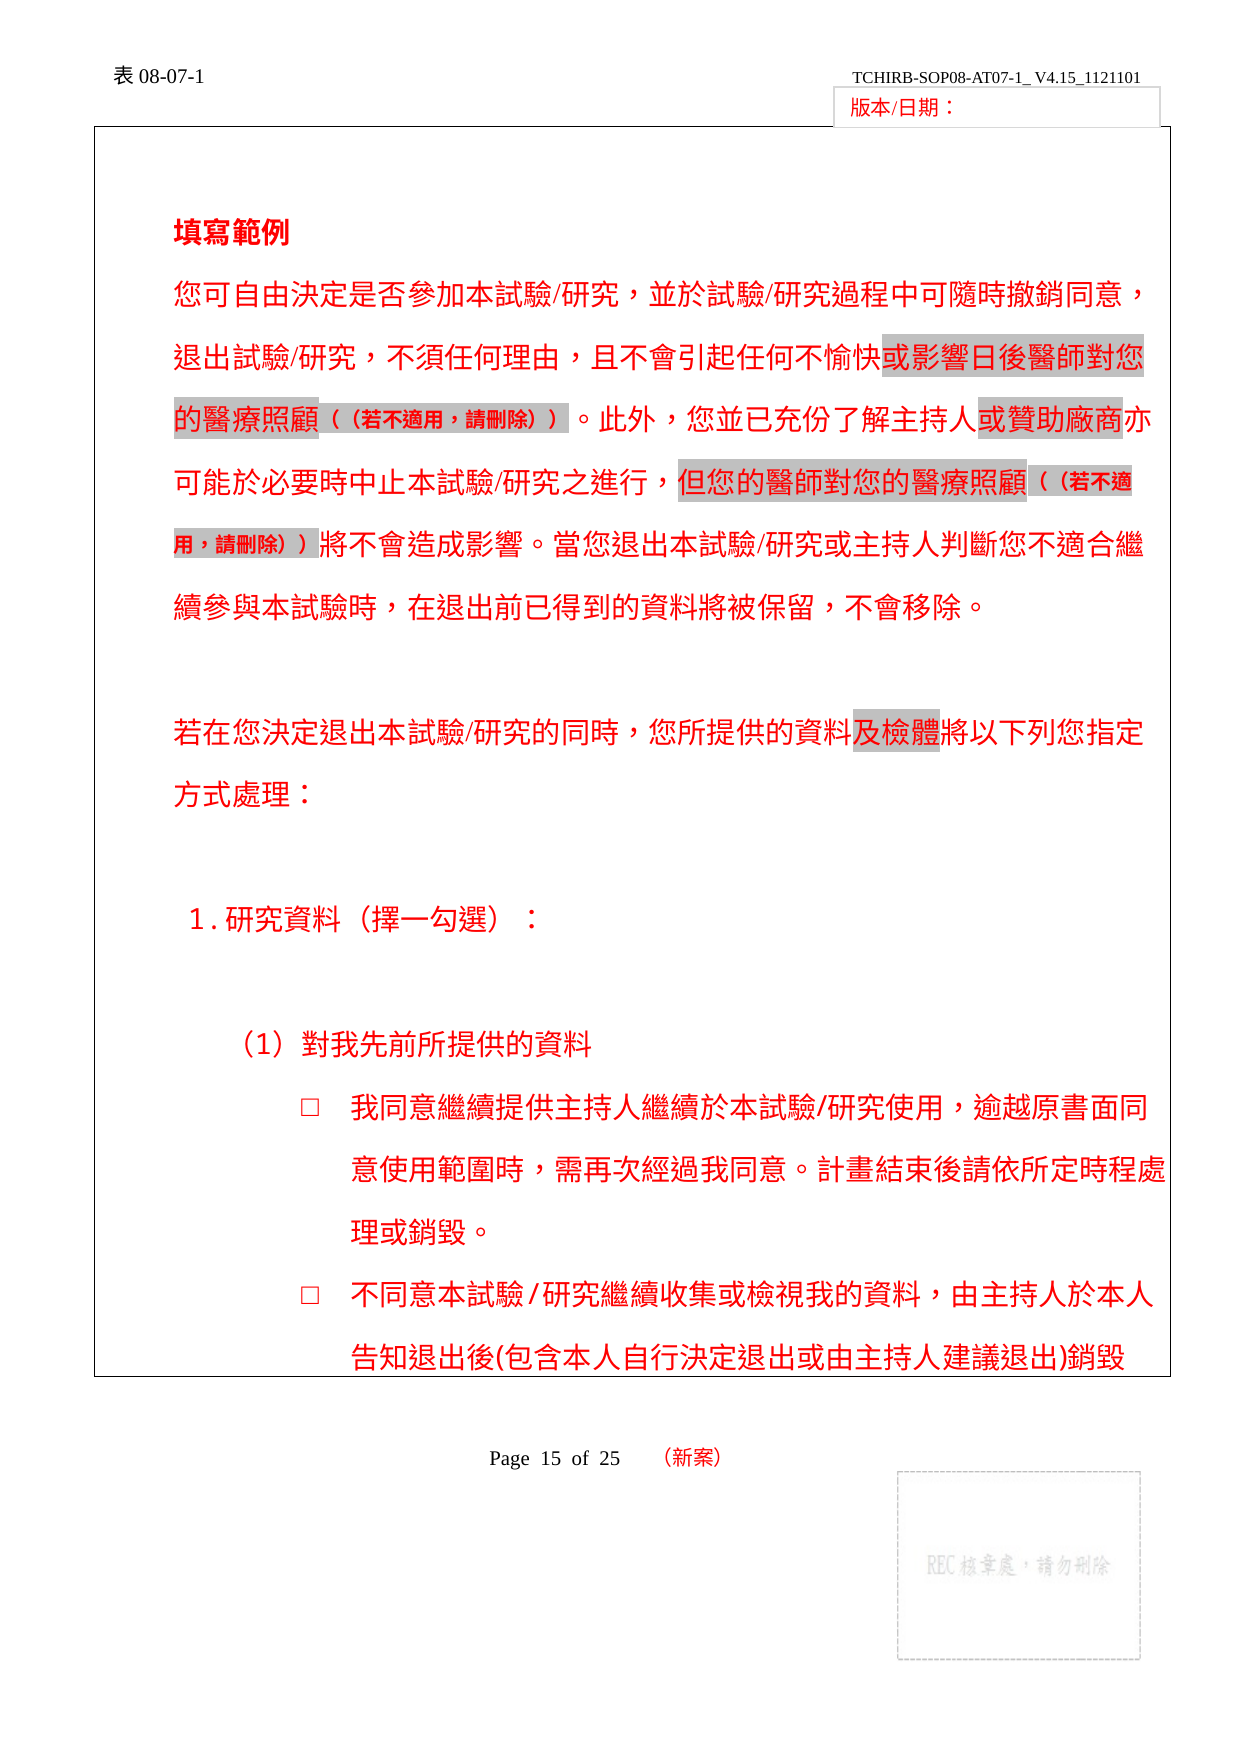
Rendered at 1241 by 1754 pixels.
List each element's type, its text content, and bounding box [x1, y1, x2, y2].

table_cell 如果您中途退出與中止研究，其研究材料（檢體及資料）處理方法 （若無檢集檢體，本項請刪除檢體的相關說明） (請說明受試者若退出研究後，其之前被收集的資料或檢體之處理情形，需要保留分析或銷毀。並說明受試者在退出後，即不再繼續收集其資料，若需繼續收集受試者資料，請說明將於其退出時徵詢其同意才會繼續收集資料，且繼續收集資料期間，將維護受試者的隱私及個人資料的機密性。) 填寫範例 您可自由決定是否參加本試驗/研究，並於試驗/研究過程中可隨時撤銷同意，退出試驗/研究，不須任何理由，且不會引起任何不愉快或影響日後醫師對您的醫療照顧（（若不適用，請刪除））。此外，您並已充份了解主持人或贊助廠商亦可能於必要時中止本試驗/研究之進行，但您的醫師對您的醫療照顧（（若不適用，請刪除））將不會造成影響。當您退出本試驗/研究或主持人判斷您不適合繼續參與本試驗時，在退出前已得到的資料將被保留，不會移除。 若在您決定退出本試驗/研究的同時，您所提供的資料及檢體將以下列您指定方式處理： 研究資料（擇一勾選）： （1）對我先前所提供的資料 □ 我同意繼續提供主持人繼續於本試驗/研究使用，逾越原書面同意使用範圍時，需再次經過我同意。計畫結束後請依所定時程處理或銷毀。 □ 不同意本試驗/研究繼續收集或檢視我的資料，由主持人於本人告知退出後(包含本人自行決定退出或由主持人建議退出)銷毀 （2）退出後讓試驗主持人繼續收集我的資料，例如經由我的病歷記載取得後續醫療過程、實驗室檢查結果。繼續收集常規醫療資料至計畫結束，仍會維護您的隱私和個人資料的機密性。 □ 我同意收集。 □ 不同意本試驗/研究繼續收集或檢視我的資料。 2.退出前所提供檢體（擇一勾選）：（若有收集檢體，請填寫，若無請刪除） □ 我同意繼續授權本試驗/研究使用。逾越原書面同意使用範圍時，需再次經過我同意，計畫結束後依所定時程處理或銷毀。 □ 不同意繼續授權本研究/試驗使用，但為確保已完成檢查之準確性，同意研究/試驗相關檢體可由實驗室進行再次確認後銷毀。 □ 不同意繼續授權本研究/試驗使用，請自我退出日起銷毀我之前的研究/試驗相關檢體 [95, 127, 1170, 1376]
